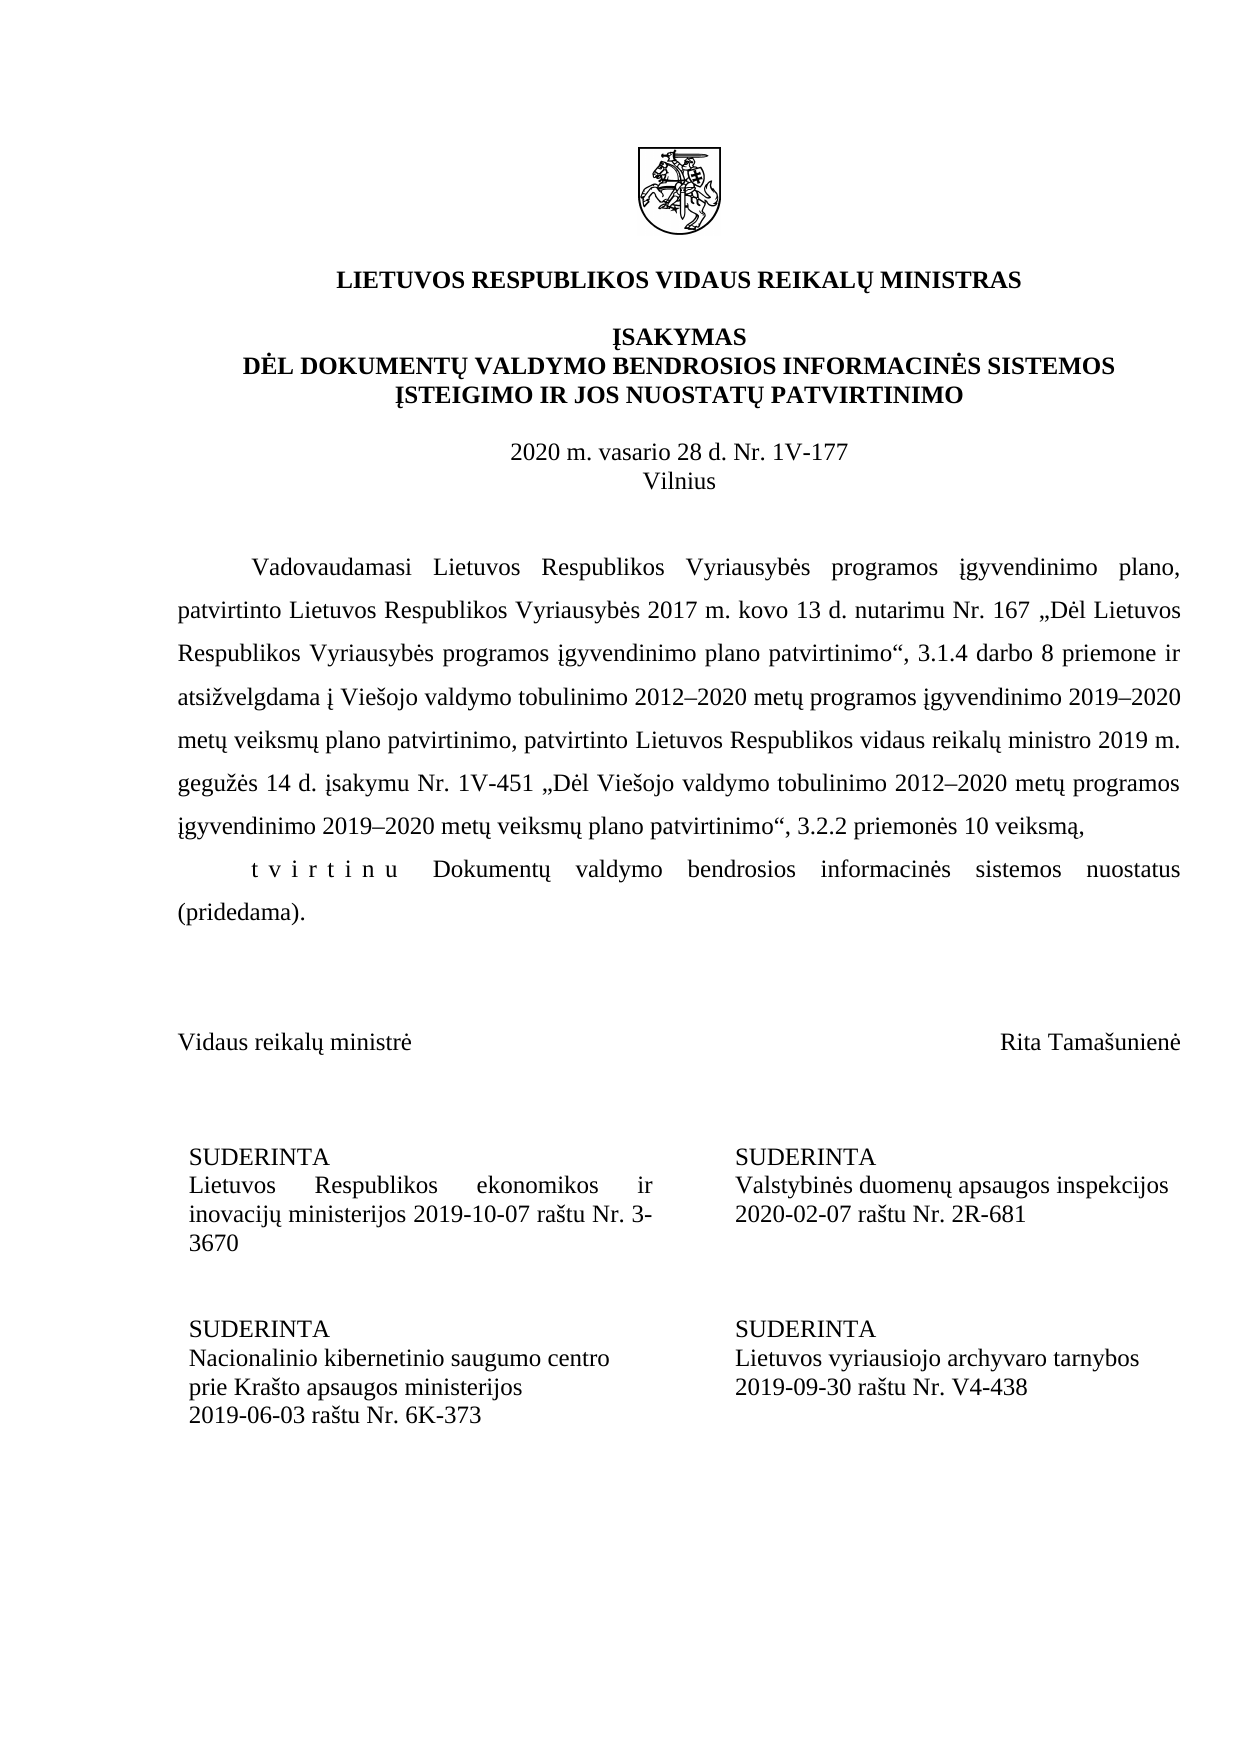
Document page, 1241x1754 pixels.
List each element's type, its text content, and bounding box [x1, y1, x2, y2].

text DĖL DOKUMENTŲ VALDYMO BENDROSIOS INFORMACINĖS SISTEMOS ĮSTEIGIMO IR JOS NUOSTATŲ PATVIRTINIMO [177, 351, 1181, 408]
table_header SUDERINTA Lietuvos Respublikos ekonomikos ir inovacijų ministerijos 2019-10-07 raštu Nr. 3-3670 [177, 1142, 664, 1314]
table_cell [177, 1429, 664, 1458]
text Vilnius [177, 466, 1181, 495]
table_cell SUDERINTA Nacionalinio kibernetinio saugumo centro prie Krašto apsaugos ministerijos 2019-06-03 raštu Nr. 6K-373 [177, 1314, 664, 1429]
table_cell SUDERINTA Lietuvos vyriausiojo archyvaro tarnybos 2019-09-30 raštu Nr. V4-438 [724, 1314, 1180, 1429]
text Vadovaudamasi Lietuvos Respublikos Vyriausybės programos įgyvendinimo plano, patvirtinto Lietuvos Respublikos Vyriausybės 2017 m. kovo 13 d. nutarimu Nr. 167 „Dėl Lietuvos Respublikos Vyriausybės programos įgyvendinimo plano patvirtinimo“, 3.1.4 darbo 8 priemone ir atsižvelgdama į Viešojo valdymo tobulinimo 2012–2020 metų programos įgyvendinimo 2019–2020 metų veiksmų plano patvirtinimo, patvirtinto Lietuvos Respublikos vidaus reikalų ministro 2019 m. gegužės 14 d. įsakymu Nr. 1V-451 „Dėl Viešojo valdymo tobulinimo 2012–2020 metų programos įgyvendinimo 2019–2020 metų veiksmų plano patvirtinimo“, 3.2.2 priemonės 10 veiksmą, [177, 552, 1181, 840]
text 2020 m. vasario 28 d. Nr. 1V-177 [177, 437, 1181, 466]
table_cell [724, 1429, 1180, 1458]
table_cell [664, 1429, 723, 1458]
table_header SUDERINTA Valstybinės duomenų apsaugos inspekcijos 2020-02-07 raštu Nr. 2R-681 [724, 1142, 1180, 1314]
text ĮSAKYMAS [177, 322, 1181, 351]
table_header [664, 1142, 723, 1314]
text Vidaus reikalų ministrė Rita Tamašunienė [177, 1027, 1181, 1055]
text tvirtinu Dokumentų valdymo bendrosios informacinės sistemos nuostatus (pridedama). [177, 854, 1181, 926]
text LIETUVOS RESPUBLIKOS VIDAUS REIKALŲ MINISTRAS [177, 265, 1181, 293]
table_cell [664, 1314, 723, 1429]
